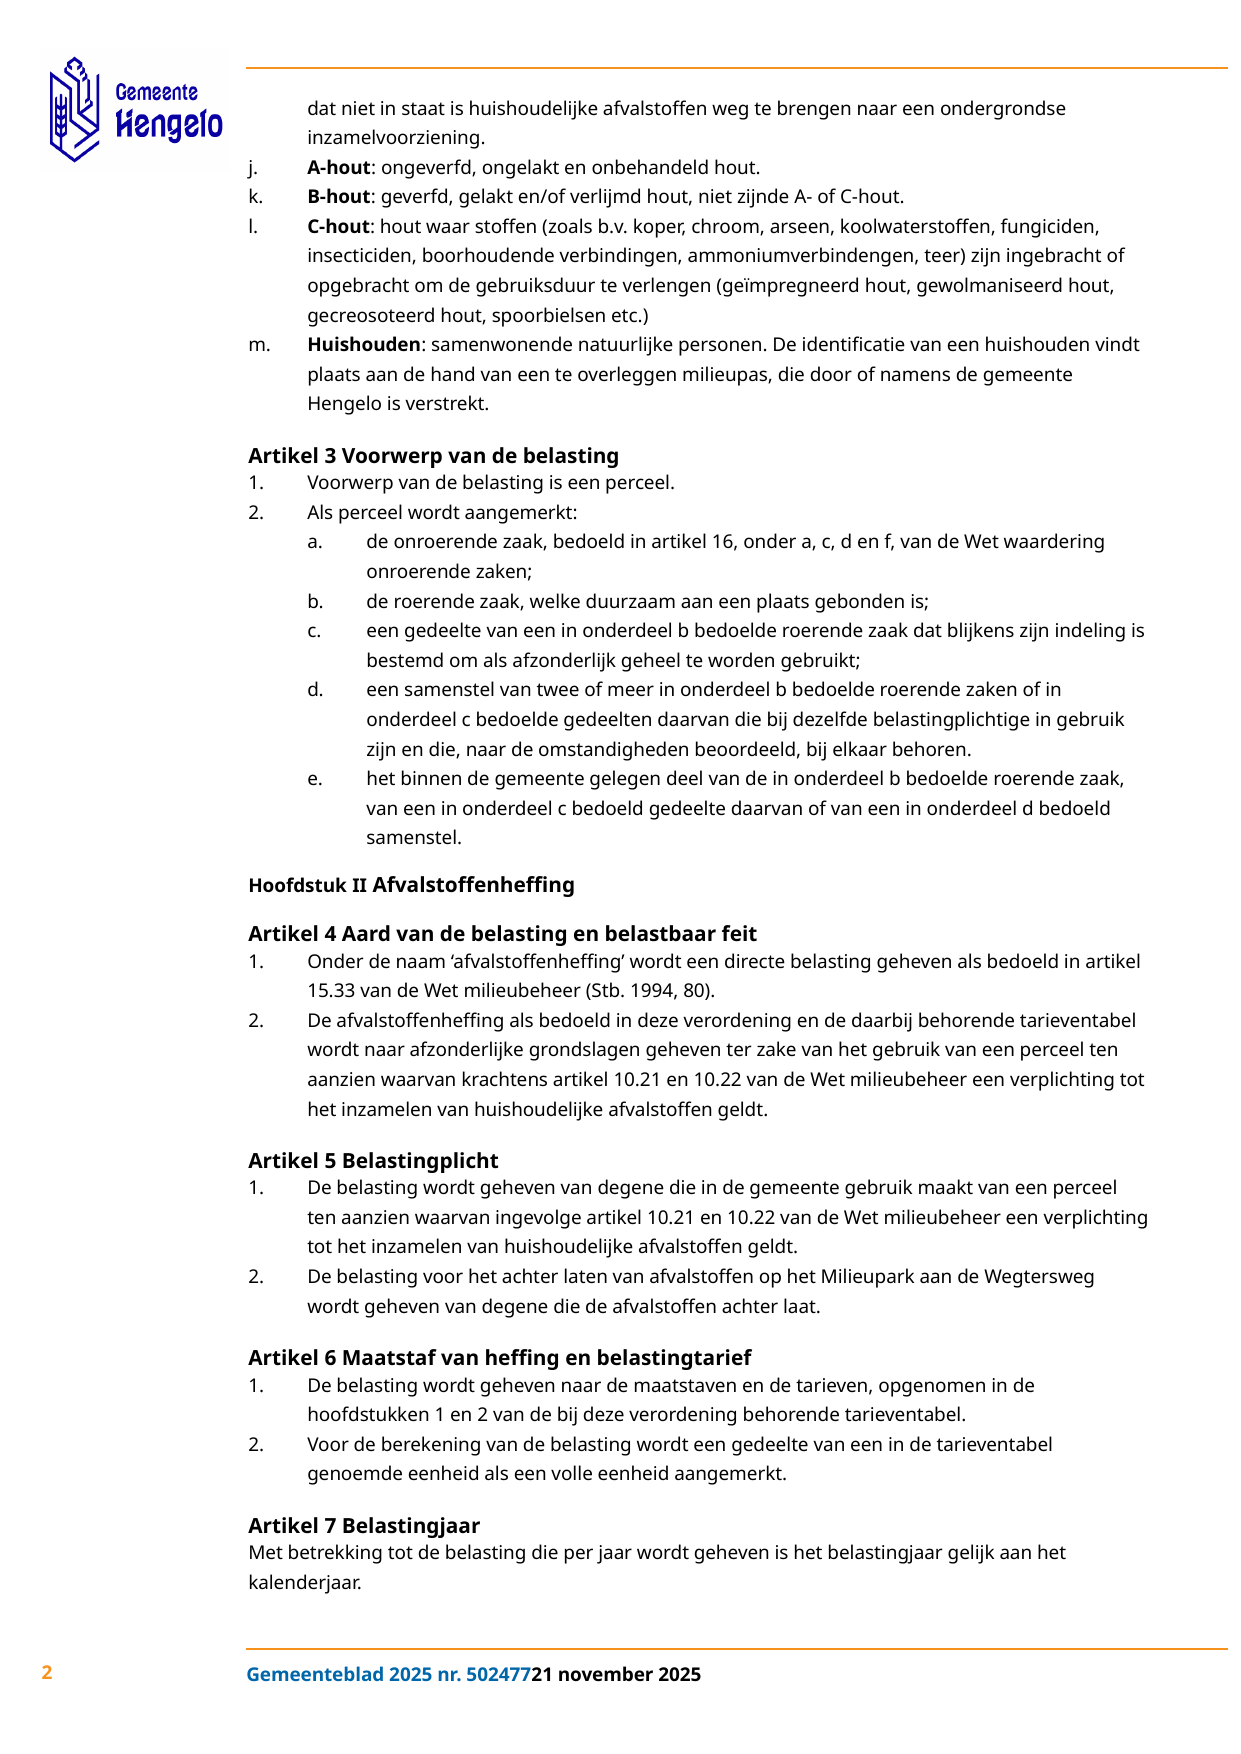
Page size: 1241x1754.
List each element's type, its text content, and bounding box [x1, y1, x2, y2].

list Huishouden: samenwonende natuurlijke personen. De identificatie van een huishouden vindt plaats aan de hand van een te overleggen milieupas, die door of namens de gemeente Hengelo is verstrekt. [248, 331, 1152, 416]
list B-hout: geverfd, gelakt en/of verlijmd hout, niet zijnde A- of C-hout. [248, 183, 1152, 209]
list dat niet in staat is huishoudelijke afvalstoffen weg te brengen naar een ondergrondse inzamelvoorziening. [248, 95, 1152, 150]
list De belasting voor het achter laten van afvalstoffen op het Milieupark aan de Wegtersweg wordt geheven van degene die de afvalstoffen achter laat. [248, 1263, 1152, 1319]
list Voor de berekening van de belasting wordt een gedeelte van een in de tarieventabel genoemde eenheid als een volle eenheid aangemerkt. [248, 1431, 1152, 1486]
list Voorwerp van de belasting is een perceel. [248, 469, 1152, 495]
text Artikel 5 Belastingplicht [248, 1146, 1152, 1174]
list De belasting wordt geheven van degene die in de gemeente gebruik maakt van een perceel ten aanzien waarvan ingevolge artikel 10.21 en 10.22 van de Wet milieubeheer een verplichting tot het inzamelen van huishoudelijke afvalstoffen geldt. [248, 1174, 1152, 1259]
list de onroerende zaak, bedoeld in artikel 16, onder a, c, d en f, van de Wet waardering onroerende zaken; [307, 529, 1152, 584]
text Artikel 4 Aard van de belasting en belastbaar feit [248, 919, 1152, 948]
list De afvalstoffenheffing als bedoeld in deze verordening en de daarbij behorende tarieventabel wordt naar afzonderlijke grondslagen geheven ter zake van het gebruik van een perceel ten aanzien waarvan krachtens artikel 10.21 en 10.22 van de Wet milieubeheer een verplichting tot het inzamelen van huishoudelijke afvalstoffen geldt. [248, 1007, 1152, 1121]
list De belasting wordt geheven naar de maatstaven en de tarieven, opgenomen in de hoofdstukken 1 en 2 van de bij deze verordening behorende tarieventabel. [248, 1372, 1152, 1427]
list A-hout: ongeverfd, ongelakt en onbehandeld hout. [248, 154, 1152, 180]
list een samenstel van twee of meer in onderdeel b bedoelde roerende zaken of in onderdeel c bedoelde gedeelten daarvan die bij dezelfde belastingplichtige in gebruik zijn en die, naar de omstandigheden beoordeeld, bij elkaar behoren. [307, 677, 1152, 761]
text Artikel 7 Belastingjaar [248, 1511, 1152, 1539]
list C-hout: hout waar stoffen (zoals b.v. koper, chroom, arseen, koolwaterstoffen, fungiciden, insecticiden, boorhoudende verbindingen, ammoniumverbindengen, teer) zijn ingebracht of opgebracht om de gebruiksduur te verlengen (geïmpregneerd hout, gewolmaniseerd hout, gecreosoteerd hout, spoorbielsen etc.) [248, 213, 1152, 328]
text Artikel 3 Voorwerp van de belasting [248, 441, 1152, 469]
picture [41, 47, 231, 172]
list de roerende zaak, welke duurzaam aan een plaats gebonden is; [307, 588, 1152, 613]
text Artikel 6 Maatstaf van heffing en belastingtarief [248, 1343, 1152, 1372]
text Hoofdstuk II Afvalstoffenheffing [248, 870, 1152, 898]
list Onder de naam ‘afvalstoffenheffing’ wordt een directe belasting geheven als bedoeld in artikel 15.33 van de Wet milieubeheer (Stb. 1994, 80). [248, 948, 1152, 1003]
list het binnen de gemeente gelegen deel van de in onderdeel b bedoelde roerende zaak, van een in onderdeel c bedoeld gedeelte daarvan of van een in onderdeel d bedoeld samenstel. [307, 765, 1152, 850]
list een gedeelte van een in onderdeel b bedoelde roerende zaak dat blijkens zijn indeling is bestemd om als afzonderlijk geheel te worden gebruikt; [307, 617, 1152, 673]
text Met betrekking tot de belasting die per jaar wordt geheven is het belastingjaar gelijk aan het kalenderjaar. [248, 1539, 1152, 1595]
list Als perceel wordt aangemerkt: [248, 499, 1152, 525]
